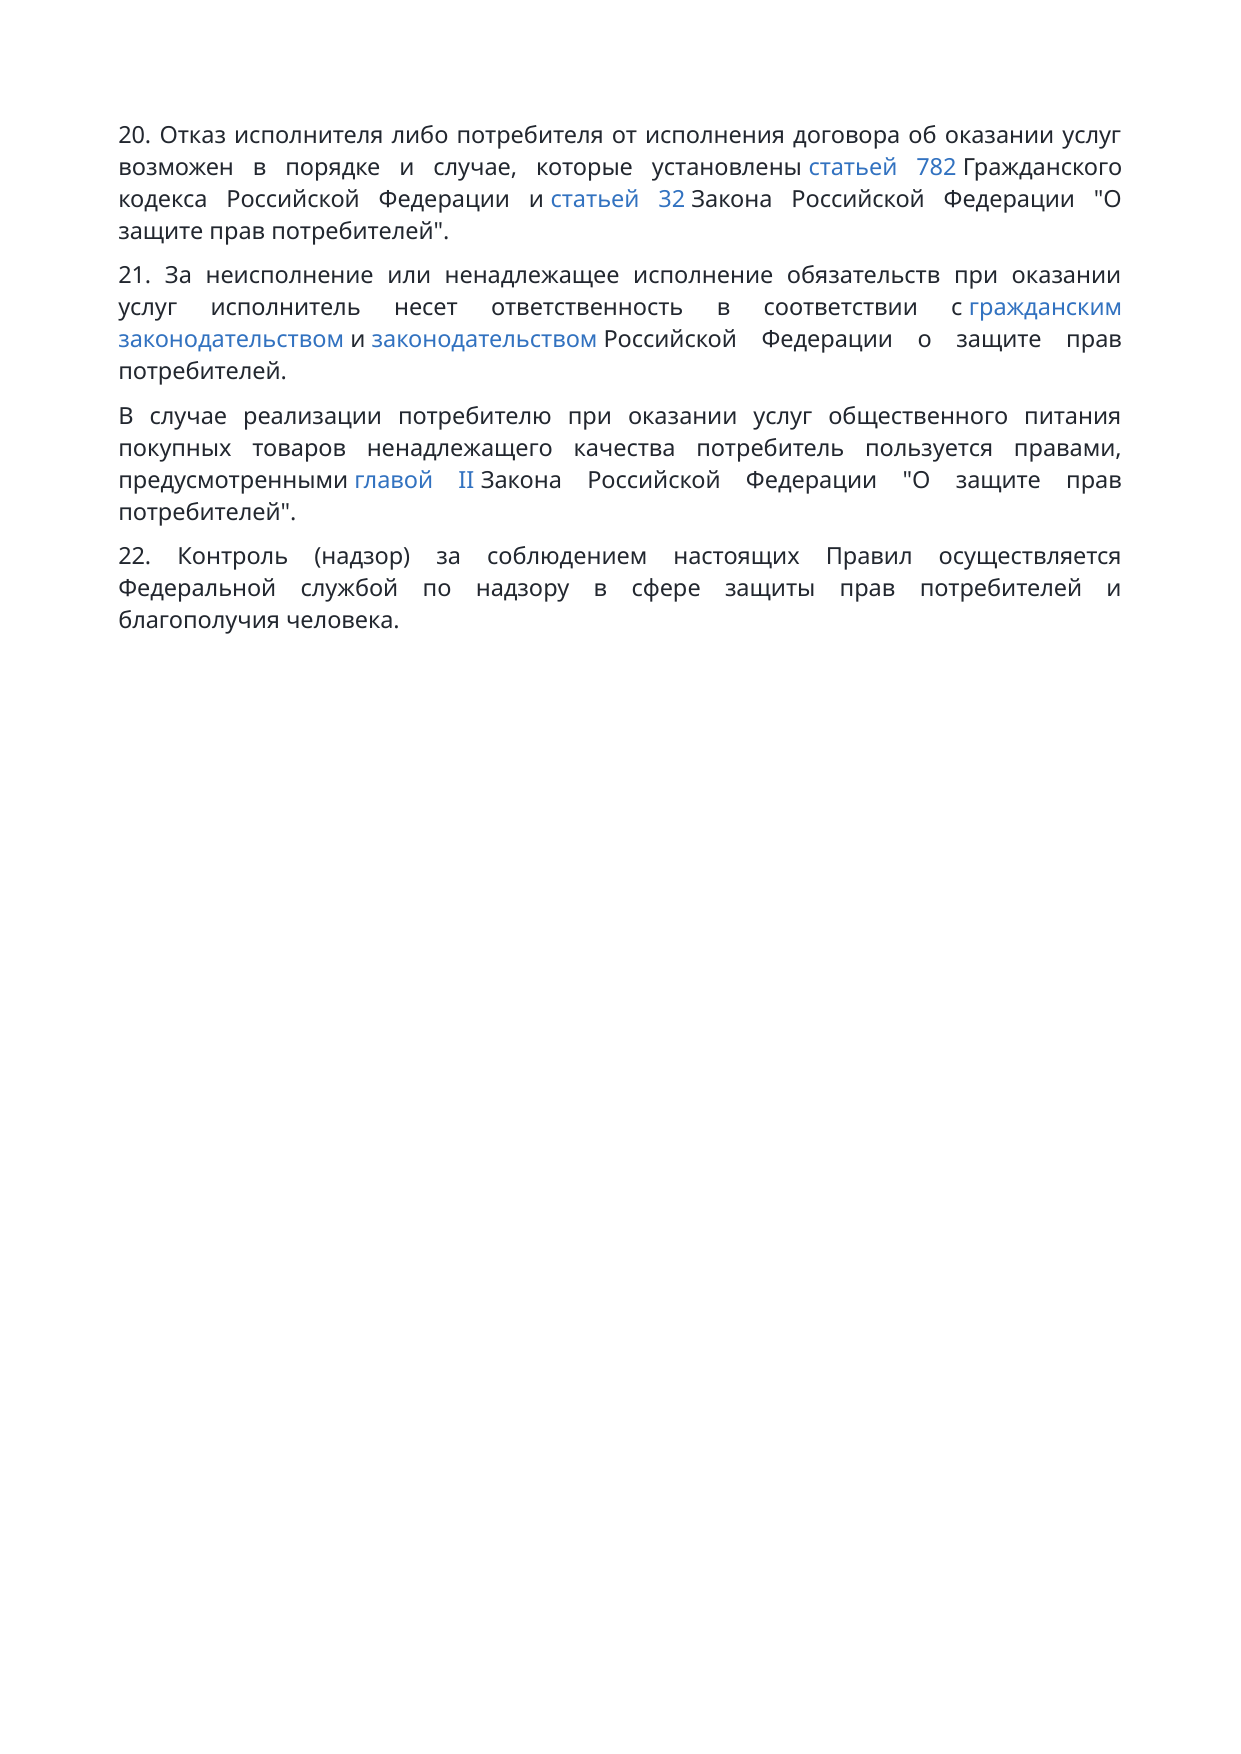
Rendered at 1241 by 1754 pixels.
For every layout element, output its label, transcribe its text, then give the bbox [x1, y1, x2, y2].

text В случае реализации потребителю при оказании услуг общественного питания покупных товаров ненадлежащего качества потребитель пользуется правами, предусмотренными главой II Закона Российской Федерации "О защите прав потребителей". [118, 399, 1122, 527]
text 22. Контроль (надзор) за соблюдением настоящих Правил осуществляется Федеральной службой по надзору в сфере защиты прав потребителей и благополучия человека. [118, 539, 1122, 635]
text 20. Отказ исполнителя либо потребителя от исполнения договора об оказании услуг возможен в порядке и случае, которые установлены статьей 782 Гражданского кодекса Российской Федерации и статьей 32 Закона Российской Федерации "О защите прав потребителей". [118, 118, 1122, 246]
text 21. За неисполнение или ненадлежащее исполнение обязательств при оказании услуг исполнитель несет ответственность в соответствии с гражданским законодательством и законодательством Российской Федерации о защите прав потребителей. [118, 258, 1122, 386]
